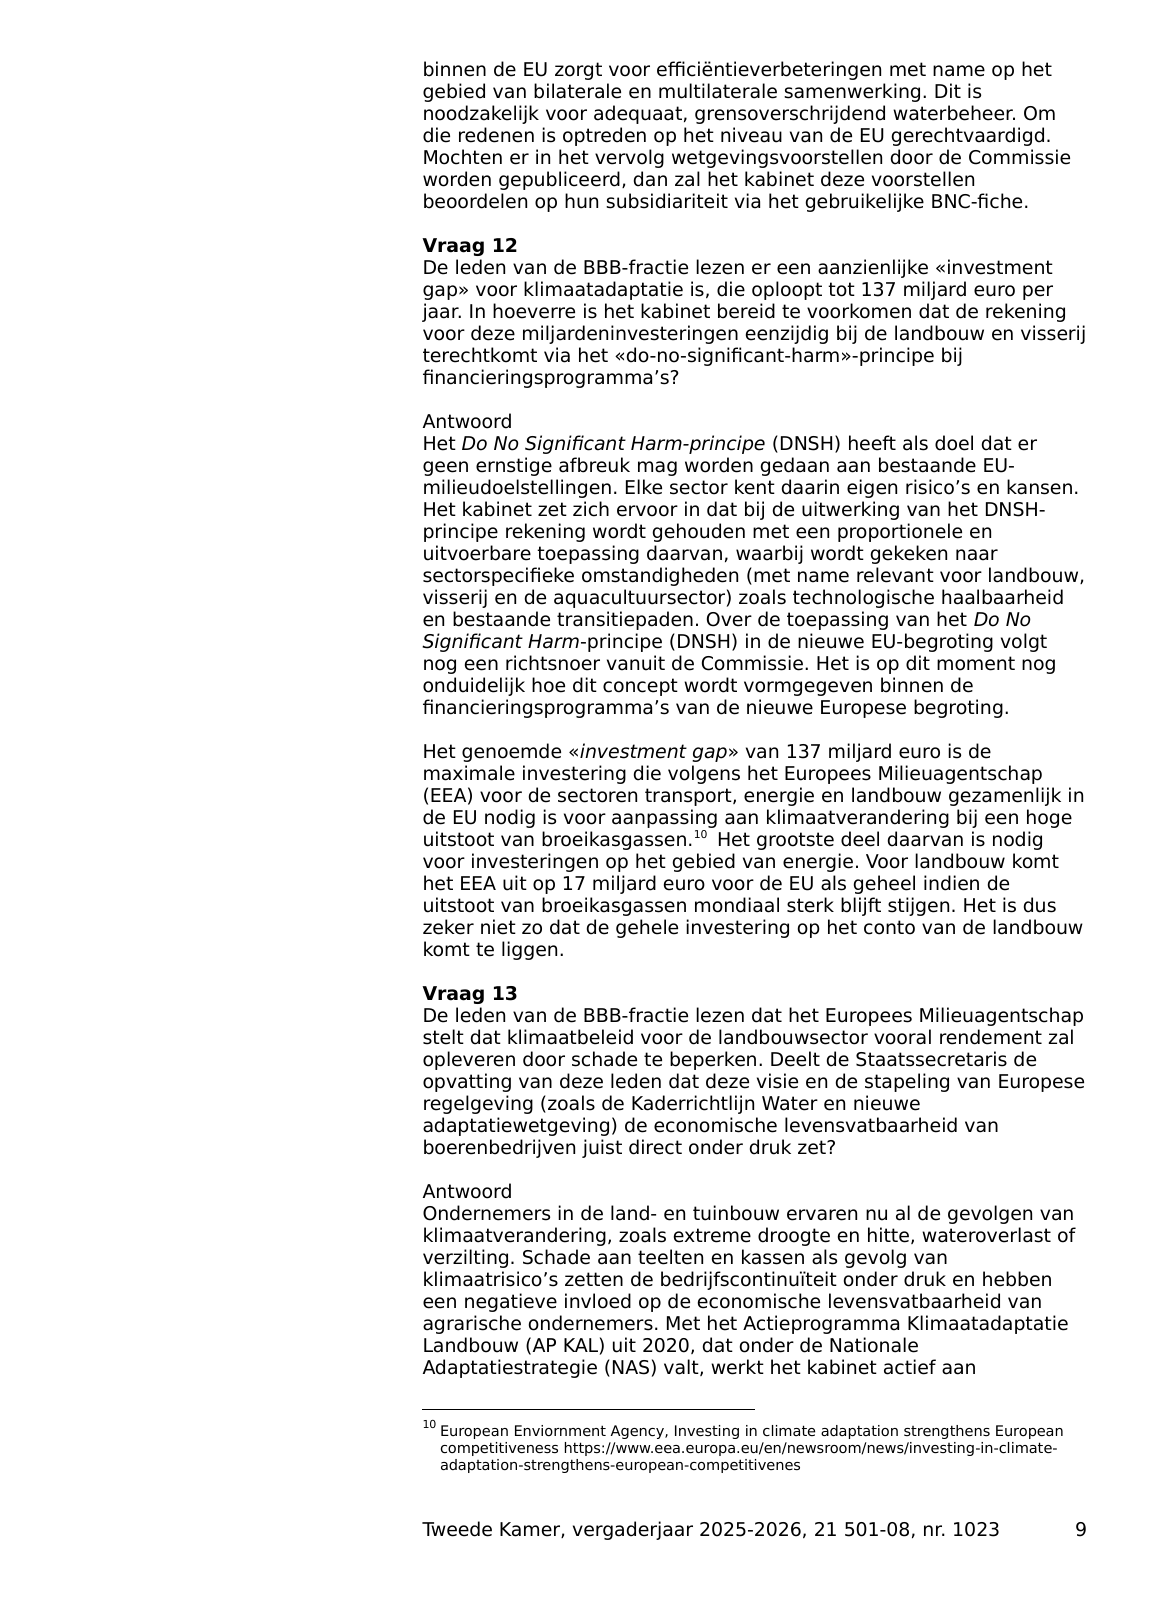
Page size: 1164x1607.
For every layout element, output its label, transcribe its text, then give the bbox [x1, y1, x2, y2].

text De leden van de BBB-fractie lezen dat het Europees Milieuagentschap stelt dat klimaatbeleid voor de landbouwsector vooral rendement zal opleveren door schade te beperken. Deelt de Staatssecretaris de opvatting van deze leden dat deze visie en de stapeling van Europese regelgeving (zoals de Kaderrichtlijn Water en nieuwe adaptatiewetgeving) de economische levensvatbaarheid van boerenbedrijven juist direct onder druk zet? [422, 1005, 1087, 1159]
text binnen de EU zorgt voor efficiëntieverbeteringen met name op het gebied van bilaterale en multilaterale samenwerking. Dit is noodzakelijk voor adequaat, grensoverschrijdend waterbeheer. Om die redenen is optreden op het niveau van de EU gerechtvaardigd. Mochten er in het vervolg wetgevingsvoorstellen door de Commissie worden gepubliceerd, dan zal het kabinet deze voorstellen beoordelen op hun subsidiariteit via het gebruikelijke BNC-fiche. [422, 59, 1087, 213]
text Antwoord [422, 411, 1087, 433]
text Ondernemers in de land- en tuinbouw ervaren nu al de gevolgen van klimaatverandering, zoals extreme droogte en hitte, wateroverlast of verzilting. Schade aan teelten en kassen als gevolg van klimaatrisico’s zetten de bedrijfscontinuïteit onder druk en hebben een negatieve invloed op de economische levensvatbaarheid van agrarische ondernemers. Met het Actieprogramma Klimaatadaptatie Landbouw (AP KAL) uit 2020, dat onder de Nationale Adaptatiestrategie (NAS) valt, werkt het kabinet actief aan [422, 1203, 1087, 1379]
text Vraag 13 [422, 983, 1087, 1005]
text Antwoord [422, 1181, 1087, 1203]
text European Enviornment Agency, Investing in climate adaptation strengthens European competitiveness https://www.eea.europa.eu/en/newsroom/news/investing-in-climate-adaptation-strengthens-european-competitivenes [422, 1418, 1087, 1474]
text Het Do No Significant Harm-principe (DNSH) heeft als doel dat er geen ernstige afbreuk mag worden gedaan aan bestaande EU-milieudoelstellingen. Elke sector kent daarin eigen risico’s en kansen. Het kabinet zet zich ervoor in dat bij de uitwerking van het DNSH-principe rekening wordt gehouden met een proportionele en uitvoerbare toepassing daarvan, waarbij wordt gekeken naar sectorspecifieke omstandigheden (met name relevant voor landbouw, visserij en de aquacultuursector) zoals technologische haalbaarheid en bestaande transitiepaden. Over de toepassing van het Do No Significant Harm-principe (DNSH) in de nieuwe EU-begroting volgt nog een richtsnoer vanuit de Commissie. Het is op dit moment nog onduidelijk hoe dit concept wordt vormgegeven binnen de financieringsprogramma’s van de nieuwe Europese begroting. [422, 433, 1087, 719]
text Vraag 12 [422, 235, 1087, 257]
text Het genoemde «investment gap» van 137 miljard euro is de maximale investering die volgens het Europees Milieuagentschap (EEA) voor de sectoren transport, energie en landbouw gezamenlijk in de EU nodig is voor aanpassing aan klimaatverandering bij een hoge uitstoot van broeikasgassen. Het grootste deel daarvan is nodig voor investeringen op het gebied van energie. Voor landbouw komt het EEA uit op 17 miljard euro voor de EU als geheel indien de uitstoot van broeikasgassen mondiaal sterk blijft stijgen. Het is dus zeker niet zo dat de gehele investering op het conto van de landbouw komt te liggen. [422, 741, 1087, 961]
text De leden van de BBB-fractie lezen er een aanzienlijke «investment gap» voor klimaatadaptatie is, die oploopt tot 137 miljard euro per jaar. In hoeverre is het kabinet bereid te voorkomen dat de rekening voor deze miljardeninvesteringen eenzijdig bij de landbouw en visserij terechtkomt via het «do-no-significant-harm»-principe bij financieringsprogramma’s? [422, 257, 1087, 389]
